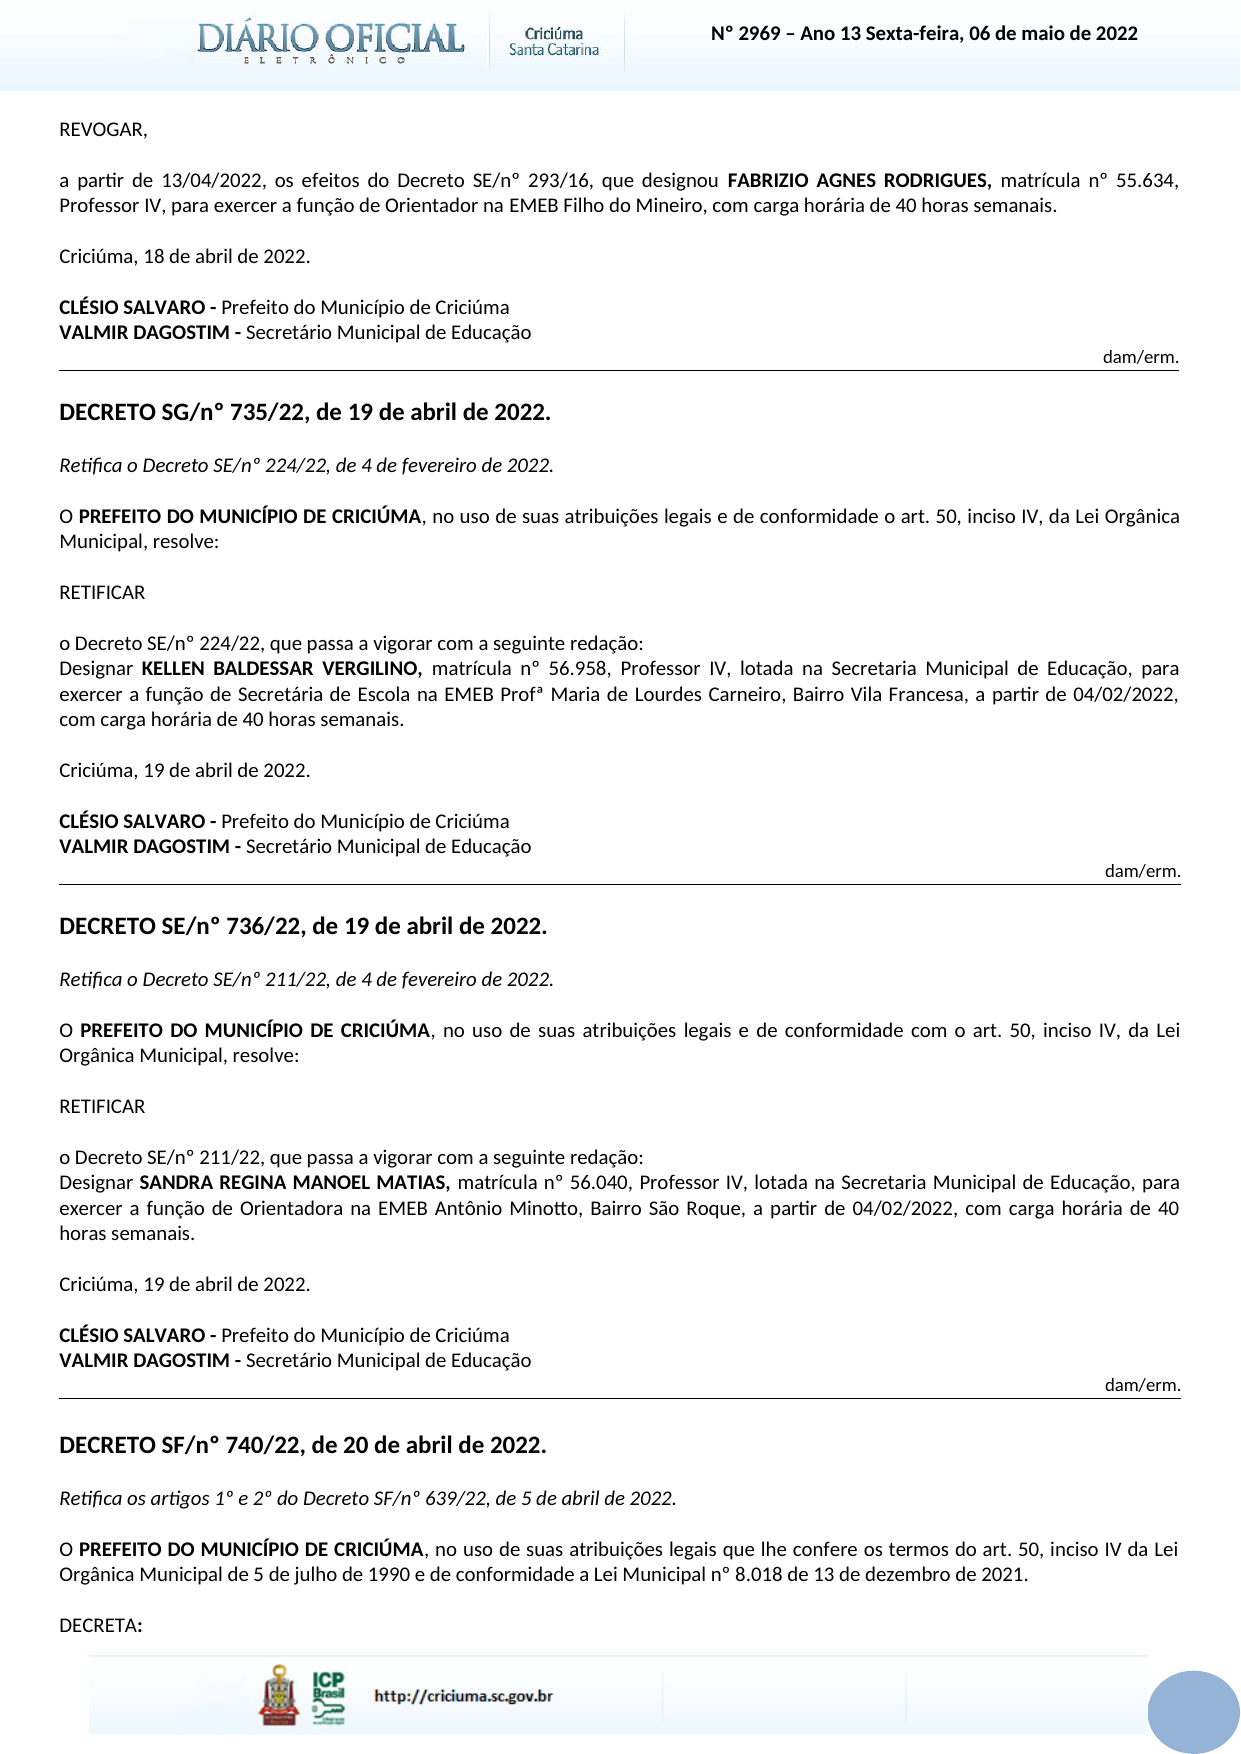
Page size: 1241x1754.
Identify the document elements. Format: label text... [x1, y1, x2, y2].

list DECRETO SE/nº 736/22, de 19 de abril de 2022. [59, 910, 1181, 941]
text a partir de 13/04/2022, os efeitos do Decreto SE/nº 293/16, que designou FABRIZIO AGNES RODRIGUES, matrícula nº 55.634, Professor IV, para exercer a função de Orientador na EMEB Filho do Mineiro, com carga horária de 40 horas semanais. [59, 167, 1179, 218]
text Retifica o Decreto SE/nº 211/22, de 4 de fevereiro de 2022. [59, 966, 1181, 992]
text VALMIR DAGOSTIM - Secretário Municipal de Educação [59, 833, 1181, 859]
text VALMIR DAGOSTIM - Secretário Municipal de Educação [59, 319, 1179, 345]
text CLÉSIO SALVARO - Prefeito do Município de Criciúma [59, 294, 1179, 319]
text dam/erm. [59, 1373, 1181, 1398]
text Criciúma, 19 de abril de 2022. [59, 757, 1181, 783]
text O PREFEITO DO MUNICÍPIO DE CRICIÚMA, no uso de suas atribuições legais e de conformidade com o art. 50, inciso IV, da Lei Orgânica Municipal, resolve: [59, 1017, 1181, 1068]
text dam/erm. [59, 859, 1181, 884]
text RETIFICAR [59, 579, 1181, 605]
text CLÉSIO SALVARO - Prefeito do Município de Criciúma [59, 1322, 1181, 1347]
text DECRETO SF/nº 740/22, de 20 de abril de 2022. [59, 1429, 1181, 1460]
text o Decreto SE/nº 211/22, que passa a vigorar com a seguinte redação: [59, 1144, 1181, 1169]
text Retifica os artigos 1º e 2º do Decreto SF/nº 639/22, de 5 de abril de 2022. [59, 1485, 1181, 1511]
text RETIFICAR [59, 1093, 1181, 1119]
text VALMIR DAGOSTIM - Secretário Municipal de Educação [59, 1347, 1181, 1373]
text CLÉSIO SALVARO - Prefeito do Município de Criciúma [59, 808, 1181, 833]
text Criciúma, 18 de abril de 2022. [59, 243, 1179, 268]
text REVOGAR, [59, 116, 1179, 141]
text dam/erm. [59, 345, 1179, 370]
text DECRETO SG/nº 735/22, de 19 de abril de 2022. [59, 396, 1181, 427]
text O PREFEITO DO MUNICÍPIO DE CRICIÚMA, no uso de suas atribuições legais e de conformidade o art. 50, inciso IV, da Lei Orgânica Municipal, resolve: [59, 503, 1181, 554]
text Retifica o Decreto SE/nº 224/22, de 4 de fevereiro de 2022. [59, 452, 1181, 478]
text O PREFEITO DO MUNICÍPIO DE CRICIÚMA, no uso de suas atribuições legais que lhe confere os termos do art. 50, inciso IV da Lei Orgânica Municipal de 5 de julho de 1990 e de conformidade a Lei Municipal nº 8.018 de 13 de dezembro de 2021. [59, 1536, 1181, 1587]
text o Decreto SE/nº 224/22, que passa a vigorar com a seguinte redação: [59, 630, 1181, 656]
text DECRETA: [59, 1612, 1181, 1638]
text Designar SANDRA REGINA MANOEL MATIAS, matrícula nº 56.040, Professor IV, lotada na Secretaria Municipal de Educação, para exercer a função de Orientadora na EMEB Antônio Minotto, Bairro São Roque, a partir de 04/02/2022, com carga horária de 40 horas semanais. [59, 1169, 1181, 1246]
text Criciúma, 19 de abril de 2022. [59, 1271, 1181, 1297]
text Designar KELLEN BALDESSAR VERGILINO, matrícula nº 56.958, Professor IV, lotada na Secretaria Municipal de Educação, para exercer a função de Secretária de Escola na EMEB Profª Maria de Lourdes Carneiro, Bairro Vila Francesa, a partir de 04/02/2022, com carga horária de 40 horas semanais. [59, 656, 1181, 732]
